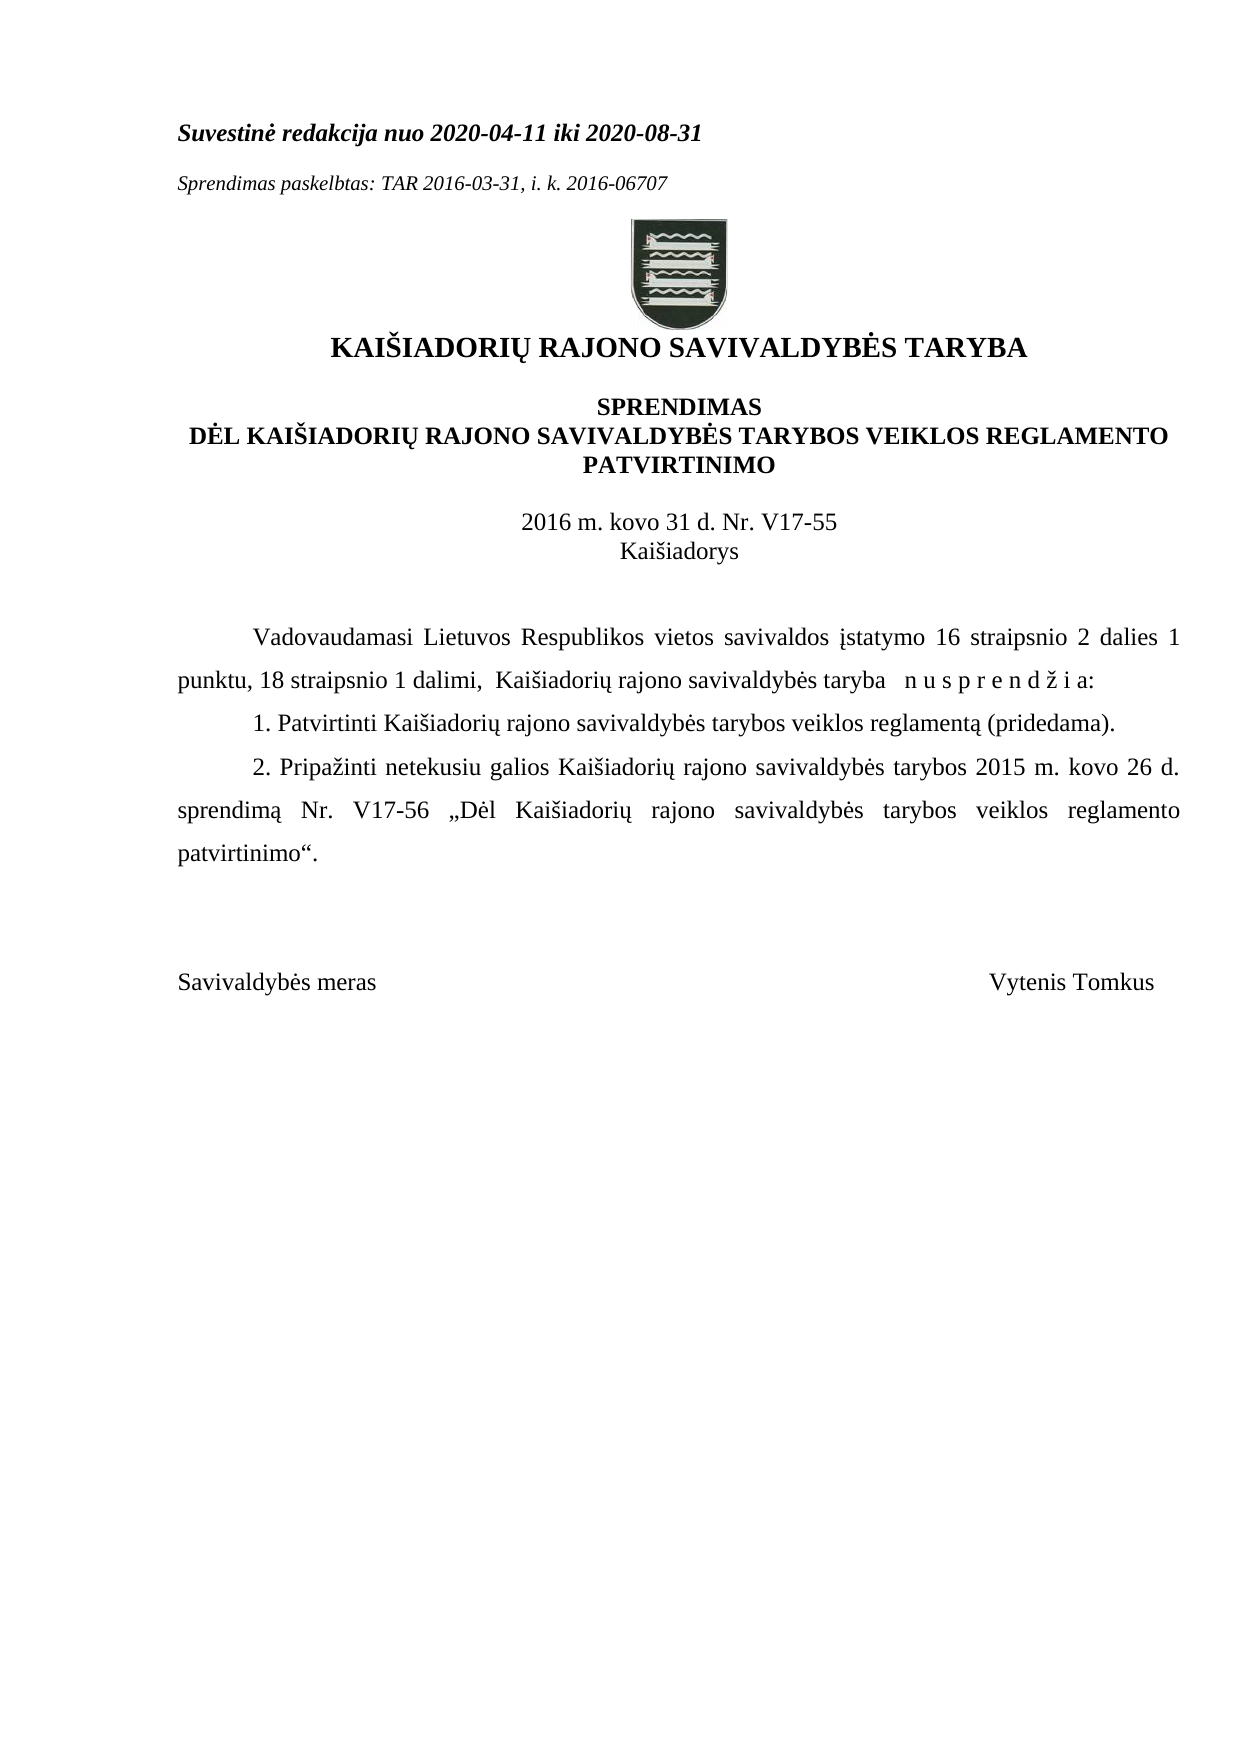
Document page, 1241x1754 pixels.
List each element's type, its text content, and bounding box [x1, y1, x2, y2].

text 1. Patvirtinti Kaišiadorių rajono savivaldybės tarybos veiklos reglamentą (pridedama). [177, 708, 1181, 737]
text Savivaldybės meras Vytenis Tomkus [177, 967, 1181, 996]
text KAIŠIADORIŲ RAJONO SAVIVALDYBĖS TARYBA [177, 330, 1181, 363]
text 2016 m. kovo 31 d. Nr. V17-55 [177, 507, 1181, 536]
text 2. Pripažinti netekusiu galios Kaišiadorių rajono savivaldybės tarybos 2015 m. kovo 26 d. sprendimą Nr. V17-56 „Dėl Kaišiadorių rajono savivaldybės tarybos veiklos reglamento patvirtinimo“. [177, 752, 1181, 867]
text SPRENDIMAS [177, 392, 1181, 421]
text Vadovaudamasi Lietuvos Respublikos vietos savivaldos įstatymo 16 straipsnio 2 dalies 1 punktu, 18 straipsnio 1 dalimi, Kaišiadorių rajono savivaldybės taryba n u s p r e n d ž i a: [177, 622, 1181, 694]
text DĖL KAIŠIADORIŲ RAJONO SAVIVALDYBĖS TARYBOS VEIKLOS REGLAMENTO PATVIRTINIMO [177, 421, 1181, 478]
text Sprendimas paskelbtas: TAR 2016-03-31, i. k. 2016-06707 [177, 171, 1181, 195]
text Suvestinė redakcija nuo 2020-04-11 iki 2020-08-31 [177, 118, 1181, 147]
text Kaišiadorys [177, 536, 1181, 565]
